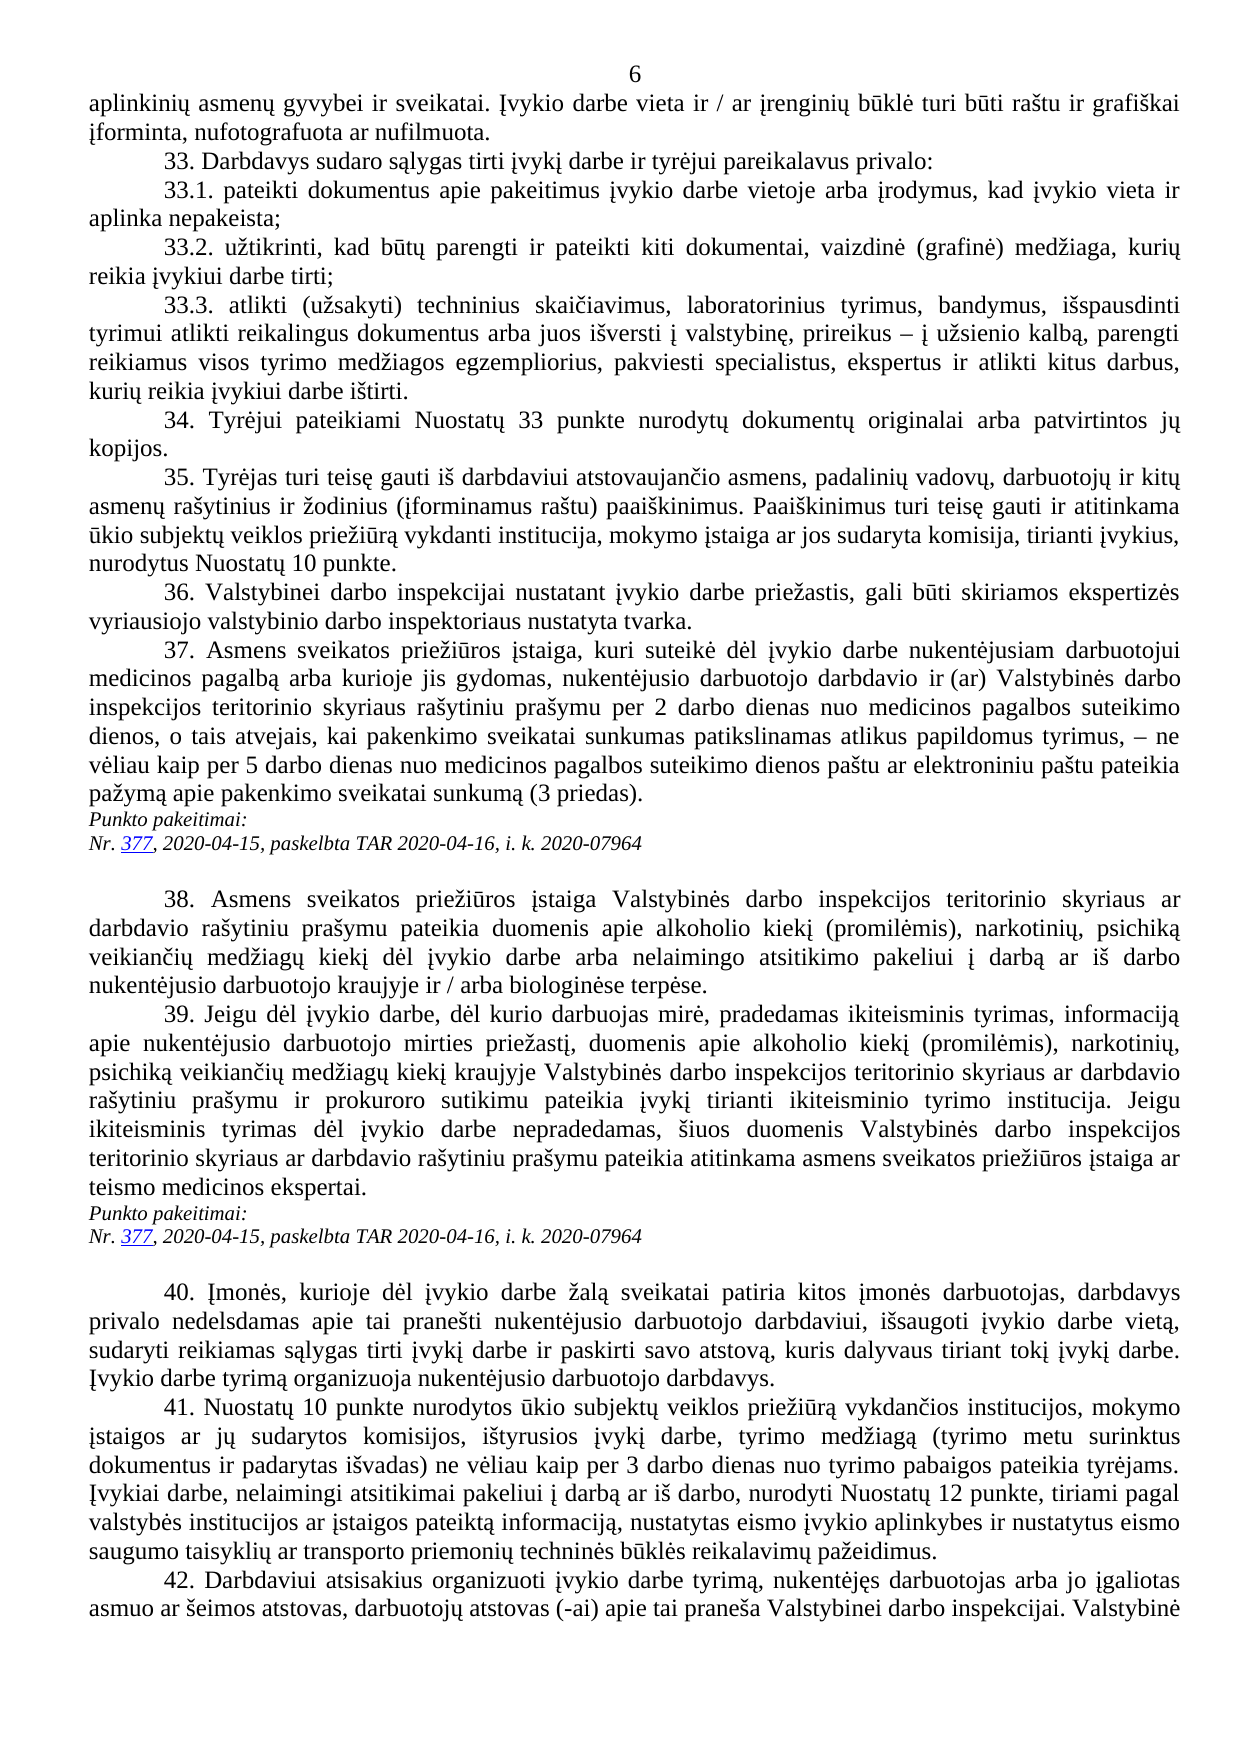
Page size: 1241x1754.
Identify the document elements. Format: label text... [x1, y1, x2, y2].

text 38. Asmens sveikatos priežiūros įstaiga Valstybinės darbo inspekcijos teritorinio skyriaus ar darbdavio rašytiniu prašymu pateikia duomenis apie alkoholio kiekį (promilėmis), narkotinių, psichiką veikiančių medžiagų kiekį dėl įvykio darbe arba nelaimingo atsitikimo pakeliui į darbą ar iš darbo nukentėjusio darbuotojo kraujyje ir / arba biologinėse terpėse. [89, 884, 1181, 999]
text 37. Asmens sveikatos priežiūros įstaiga, kuri suteikė dėl įvykio darbe nukentėjusiam darbuotojui medicinos pagalbą arba kurioje jis gydomas, nukentėjusio darbuotojo darbdavio ir (ar) Valstybinės darbo inspekcijos teritorinio skyriaus rašytiniu prašymu per 2 darbo dienas nuo medicinos pagalbos suteikimo dienos, o tais atvejais, kai pakenkimo sveikatai sunkumas patikslinamas atlikus papildomus tyrimus, – ne vėliau kaip per 5 darbo dienas nuo medicinos pagalbos suteikimo dienos paštu ar elektroniniu paštu pateikia pažymą apie pakenkimo sveikatai sunkumą (3 priedas). [89, 635, 1181, 807]
text 34. Tyrėjui pateikiami Nuostatų 33 punkte nurodytų dokumentų originalai arba patvirtintos jų kopijos. [89, 405, 1181, 462]
text Nr. 377, 2020-04-15, paskelbta TAR 2020-04-16, i. k. 2020-07964 [89, 1224, 1181, 1248]
text Nr. 377, 2020-04-15, paskelbta TAR 2020-04-16, i. k. 2020-07964 [89, 831, 1181, 855]
text 33. Darbdavys sudaro sąlygas tirti įvykį darbe ir tyrėjui pareikalavus privalo: [89, 146, 1181, 175]
text Punkto pakeitimai: [89, 1200, 1181, 1224]
text 40. Įmonės, kurioje dėl įvykio darbe žalą sveikatai patiria kitos įmonės darbuotojas, darbdavys privalo nedelsdamas apie tai pranešti nukentėjusio darbuotojo darbdaviui, išsaugoti įvykio darbe vietą, sudaryti reikiamas sąlygas tirti įvykį darbe ir paskirti savo atstovą, kuris dalyvaus tiriant tokį įvykį darbe. Įvykio darbe tyrimą organizuoja nukentėjusio darbuotojo darbdavys. [89, 1277, 1181, 1392]
text Punkto pakeitimai: [89, 807, 1181, 831]
text aplinkinių asmenų gyvybei ir sveikatai. Įvykio darbe vieta ir / ar įrenginių būklė turi būti raštu ir grafiškai įforminta, nufotografuota ar nufilmuota. [89, 88, 1181, 146]
text 33.3. atlikti (užsakyti) techninius skaičiavimus, laboratorinius tyrimus, bandymus, išspausdinti tyrimui atlikti reikalingus dokumentus arba juos išversti į valstybinę, prireikus – į užsienio kalbą, parengti reikiamus visos tyrimo medžiagos egzempliorius, pakviesti specialistus, ekspertus ir atlikti kitus darbus, kurių reikia įvykiui darbe ištirti. [89, 290, 1181, 405]
text 33.2. užtikrinti, kad būtų parengti ir pateikti kiti dokumentai, vaizdinė (grafinė) medžiaga, kurių reikia įvykiui darbe tirti; [89, 232, 1181, 290]
text 33.1. pateikti dokumentus apie pakeitimus įvykio darbe vietoje arba įrodymus, kad įvykio vieta ir aplinka nepakeista; [89, 175, 1181, 232]
text 41. Nuostatų 10 punkte nurodytos ūkio subjektų veiklos priežiūrą vykdančios institucijos, mokymo įstaigos ar jų sudarytos komisijos, ištyrusios įvykį darbe, tyrimo medžiagą (tyrimo metu surinktus dokumentus ir padarytas išvadas) ne vėliau kaip per 3 darbo dienas nuo tyrimo pabaigos pateikia tyrėjams. Įvykiai darbe, nelaimingi atsitikimai pakeliui į darbą ar iš darbo, nurodyti Nuostatų 12 punkte, tiriami pagal valstybės institucijos ar įstaigos pateiktą informaciją, nustatytas eismo įvykio aplinkybes ir nustatytus eismo saugumo taisyklių ar transporto priemonių techninės būklės reikalavimų pažeidimus. [89, 1392, 1181, 1565]
text 36. Valstybinei darbo inspekcijai nustatant įvykio darbe priežastis, gali būti skiriamos ekspertizės vyriausiojo valstybinio darbo inspektoriaus nustatyta tvarka. [89, 577, 1181, 635]
text 42. Darbdaviui atsisakius organizuoti įvykio darbe tyrimą, nukentėjęs darbuotojas arba jo įgaliotas asmuo ar šeimos atstovas, darbuotojų atstovas (-ai) apie tai praneša Valstybinei darbo inspekcijai. Valstybinė [89, 1565, 1181, 1622]
text 39. Jeigu dėl įvykio darbe, dėl kurio darbuojas mirė, pradedamas ikiteisminis tyrimas, informaciją apie nukentėjusio darbuotojo mirties priežastį, duomenis apie alkoholio kiekį (promilėmis), narkotinių, psichiką veikiančių medžiagų kiekį kraujyje Valstybinės darbo inspekcijos teritorinio skyriaus ar darbdavio rašytiniu prašymu ir prokuroro sutikimu pateikia įvykį tirianti ikiteisminio tyrimo institucija. Jeigu ikiteisminis tyrimas dėl įvykio darbe nepradedamas, šiuos duomenis Valstybinės darbo inspekcijos teritorinio skyriaus ar darbdavio rašytiniu prašymu pateikia atitinkama asmens sveikatos priežiūros įstaiga ar teismo medicinos ekspertai. [89, 999, 1181, 1200]
text 35. Tyrėjas turi teisę gauti iš darbdaviui atstovaujančio asmens, padalinių vadovų, darbuotojų ir kitų asmenų rašytinius ir žodinius (įforminamus raštu) paaiškinimus. Paaiškinimus turi teisę gauti ir atitinkama ūkio subjektų veiklos priežiūrą vykdanti institucija, mokymo įstaiga ar jos sudaryta komisija, tirianti įvykius, nurodytus Nuostatų 10 punkte. [89, 462, 1181, 577]
